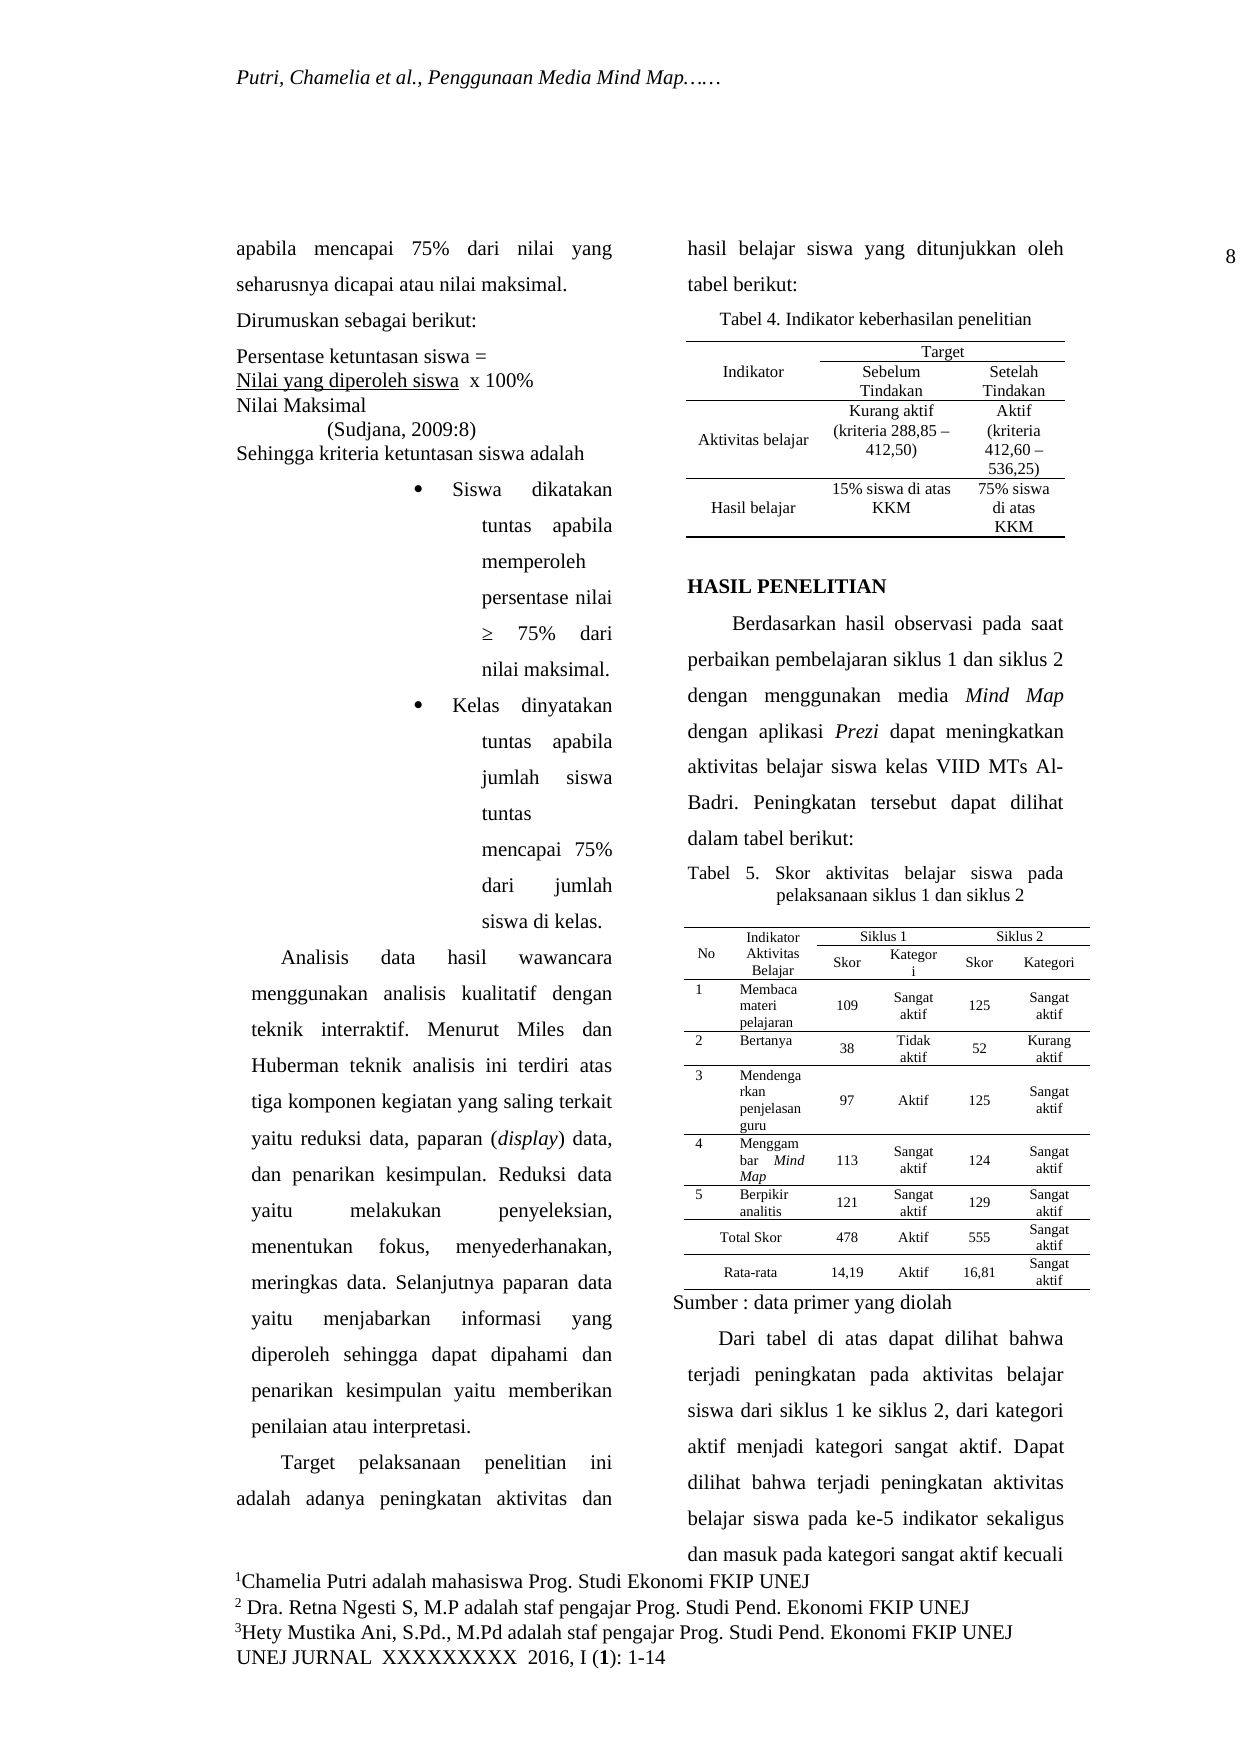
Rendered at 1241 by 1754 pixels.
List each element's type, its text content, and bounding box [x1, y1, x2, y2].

table_cell Sangat aktif [1064, 1066, 1089, 1133]
text Sehingga kriteria ketuntasan siswa adalah [236, 441, 612, 465]
text Target pelaksanaan penelitian ini adalah adanya peningkatan aktivitas dan [236, 1450, 612, 1510]
table_cell Sangat aktif [1064, 1255, 1089, 1288]
table_cell Sangat aktif [1064, 980, 1089, 1031]
table_cell Aktif (kriteria 412,60 – 536,25) [962, 401, 1065, 478]
text hasil belajar siswa yang ditunjukkan oleh tabel berikut: [687, 236, 1064, 296]
text Nilai yang diperoleh siswa x 100% [236, 368, 612, 392]
table_cell Kurang aktif [1064, 1032, 1089, 1065]
table_cell Sangat aktif [1064, 1186, 1089, 1219]
text apabila mencapai 75% dari nilai yang seharusnya dicapai atau nilai maksimal. [236, 236, 612, 296]
text Dirumuskan sebagai berikut: [236, 308, 612, 332]
table_header Target [820, 342, 1065, 361]
table_cell Sebelum Tindakan [820, 362, 962, 400]
text 8 [1154, 244, 1225, 268]
table_header Indikator [686, 342, 820, 400]
text Persentase ketuntasan siswa = [236, 344, 612, 368]
table_cell Sangat aktif [1064, 1135, 1089, 1185]
table_cell Kurang aktif (kriteria 288,85 – 412,50) [820, 401, 962, 478]
text Analisis data hasil wawancara menggunakan analisis kualitatif dengan teknik interraktif. Menurut Miles dan Huberman teknik analisis ini terdiri atas tiga komponen kegiatan yang saling terkait yaitu reduksi data, paparan (display) data, dan penarikan kesimpulan. Reduksi data yaitu melakukan penyeleksian, menentukan fokus, menyederhanakan, meringkas data. Selanjutnya paparan data yaitu menjabarkan informasi yang diperoleh sehingga dapat dipahami dan penarikan kesimpulan yaitu memberikan penilaian atau interpretasi. [251, 1325, 612, 1438]
list Tabel 4. Indikator keberhasilan penelitian [687, 308, 1064, 330]
table_header Siklus 2 [1064, 928, 1089, 945]
list Dari tabel di atas dapat dilihat bahwa terjadi peningkatan pada aktivitas belajar siswa dari siklus 1 ke siklus 2, dari kategori aktif menjadi kategori sangat aktif. Dapat dilihat bahwa terjadi peningkatan aktivitas belajar siswa pada ke-5 indikator sekaligus dan masuk pada kategori sangat aktif kecuali indikator aktivitas bertanya. Peningkatan ini disebabkan karena guru dan siswa telah terampil dalam melaksanaan pembelajaran dengan menggunakan media Mind Mapdengan aplikasi Prezi. Sehingga manfaat penggunaan media Mind Map dengan aplikasi Prezi dapat dirasakan oleh guru dan siswa. [687, 1326, 1064, 1566]
table_cell Kategori [1064, 946, 1089, 979]
table_cell Setelah Tindakan [962, 362, 1065, 400]
table_cell Aktivitas belajar [686, 401, 820, 478]
text Nilai Maksimal (Sudjana, 2009:8) [236, 392, 612, 441]
table_cell Sangat aktif [1064, 1220, 1089, 1254]
